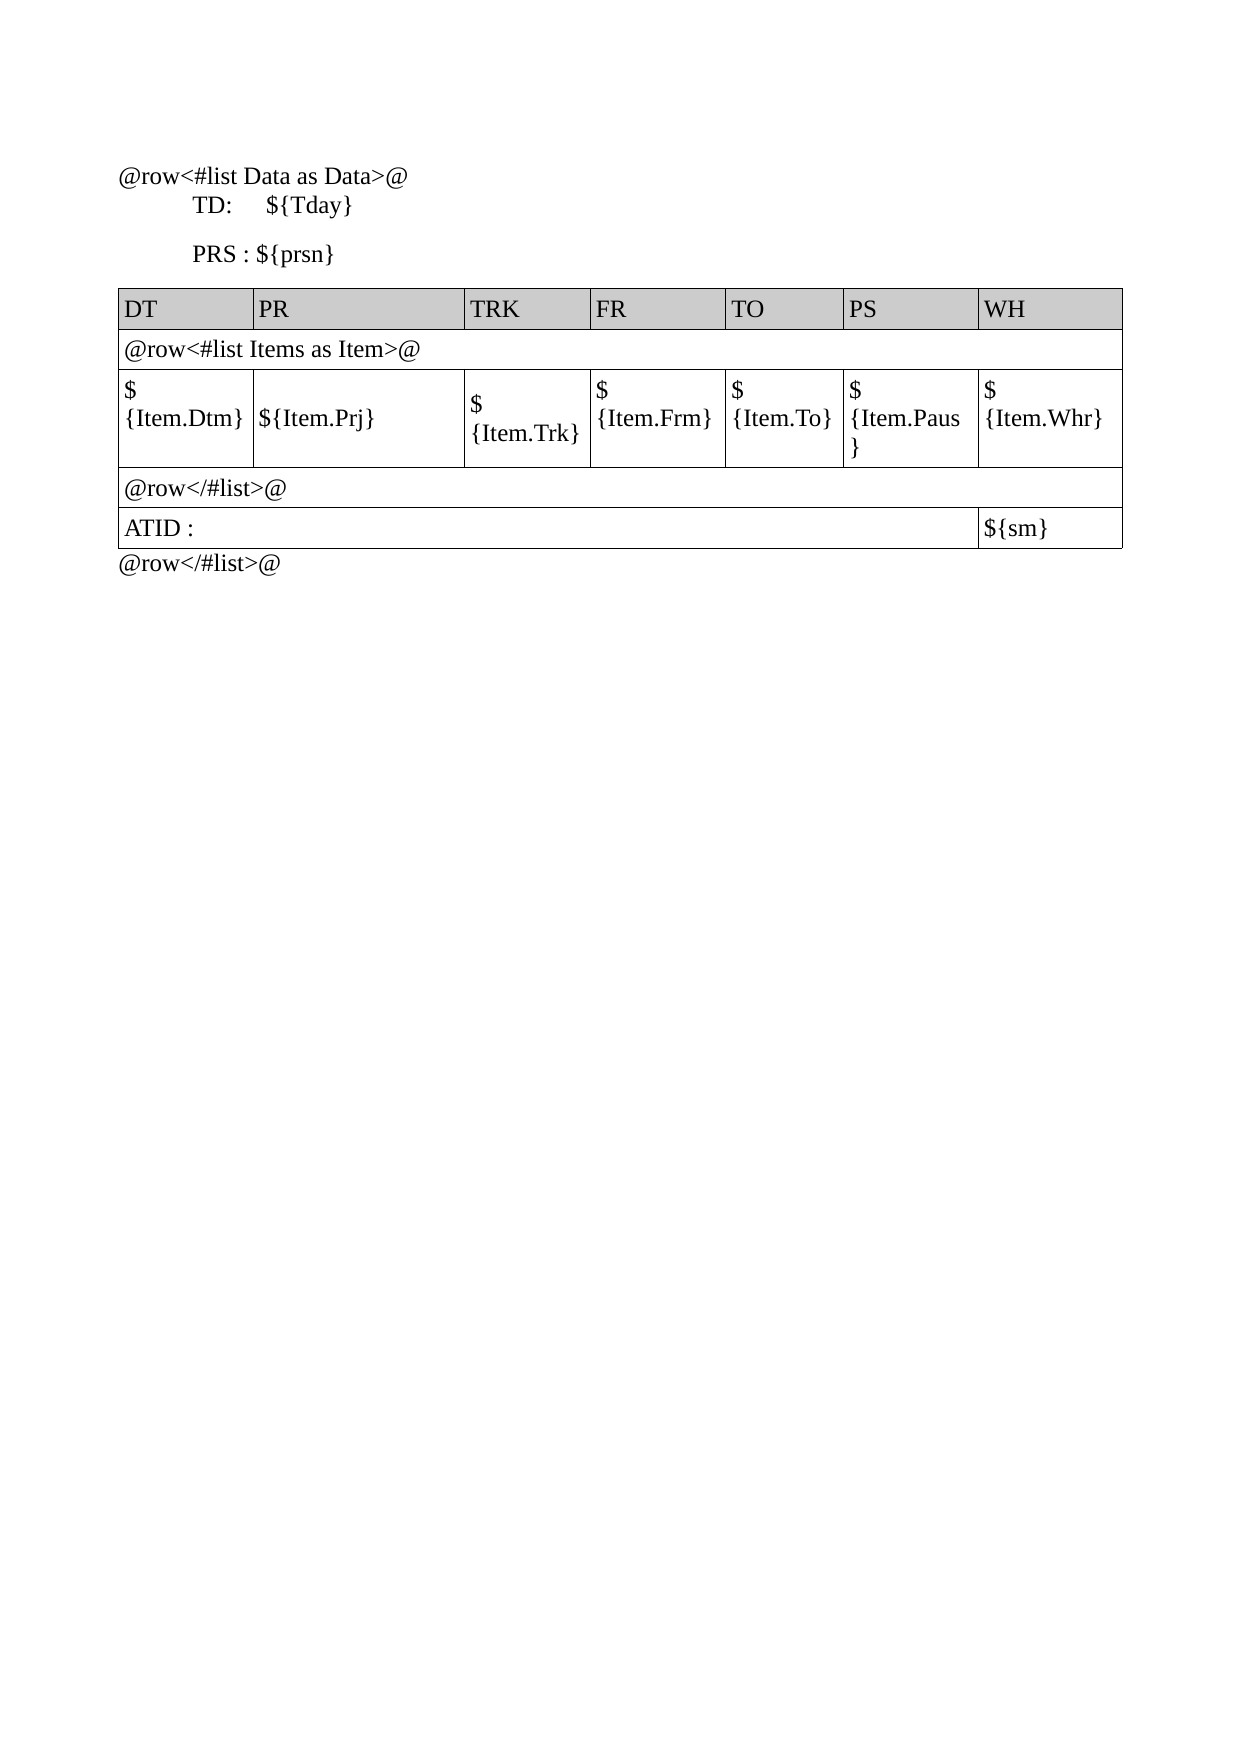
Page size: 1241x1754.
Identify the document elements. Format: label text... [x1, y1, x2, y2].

table_header @row<#list Data as Data>@ [118, 161, 1122, 190]
table_cell ${sm} [979, 508, 1122, 547]
table_cell ${Item.Prj} [254, 370, 464, 467]
table_cell ${Item.Paus} [844, 370, 978, 467]
table_cell ${Item.Trk} [465, 370, 590, 467]
table_cell ${Item.Whr} [979, 370, 1122, 467]
table_cell TD: ${Tday} PRS : ${prsn} [118, 190, 1122, 288]
table_cell ${Item.Dtm} [119, 370, 253, 467]
table_header TRK [465, 289, 590, 329]
table_header TO [726, 289, 843, 329]
table_header PR [254, 289, 464, 329]
table_header DT [119, 289, 253, 329]
table_cell @row<#list Items as Item>@ [119, 330, 1122, 369]
table_cell @row</#list>@ [118, 549, 1122, 576]
table_cell ${Item.To} [726, 370, 843, 467]
table_cell @row</#list>@ [119, 468, 1122, 507]
table_header PS [844, 289, 978, 329]
table_cell ATID : [119, 508, 978, 547]
table_cell ${Item.Frm} [591, 370, 725, 467]
table_header WH [979, 289, 1122, 329]
table_header FR [591, 289, 725, 329]
